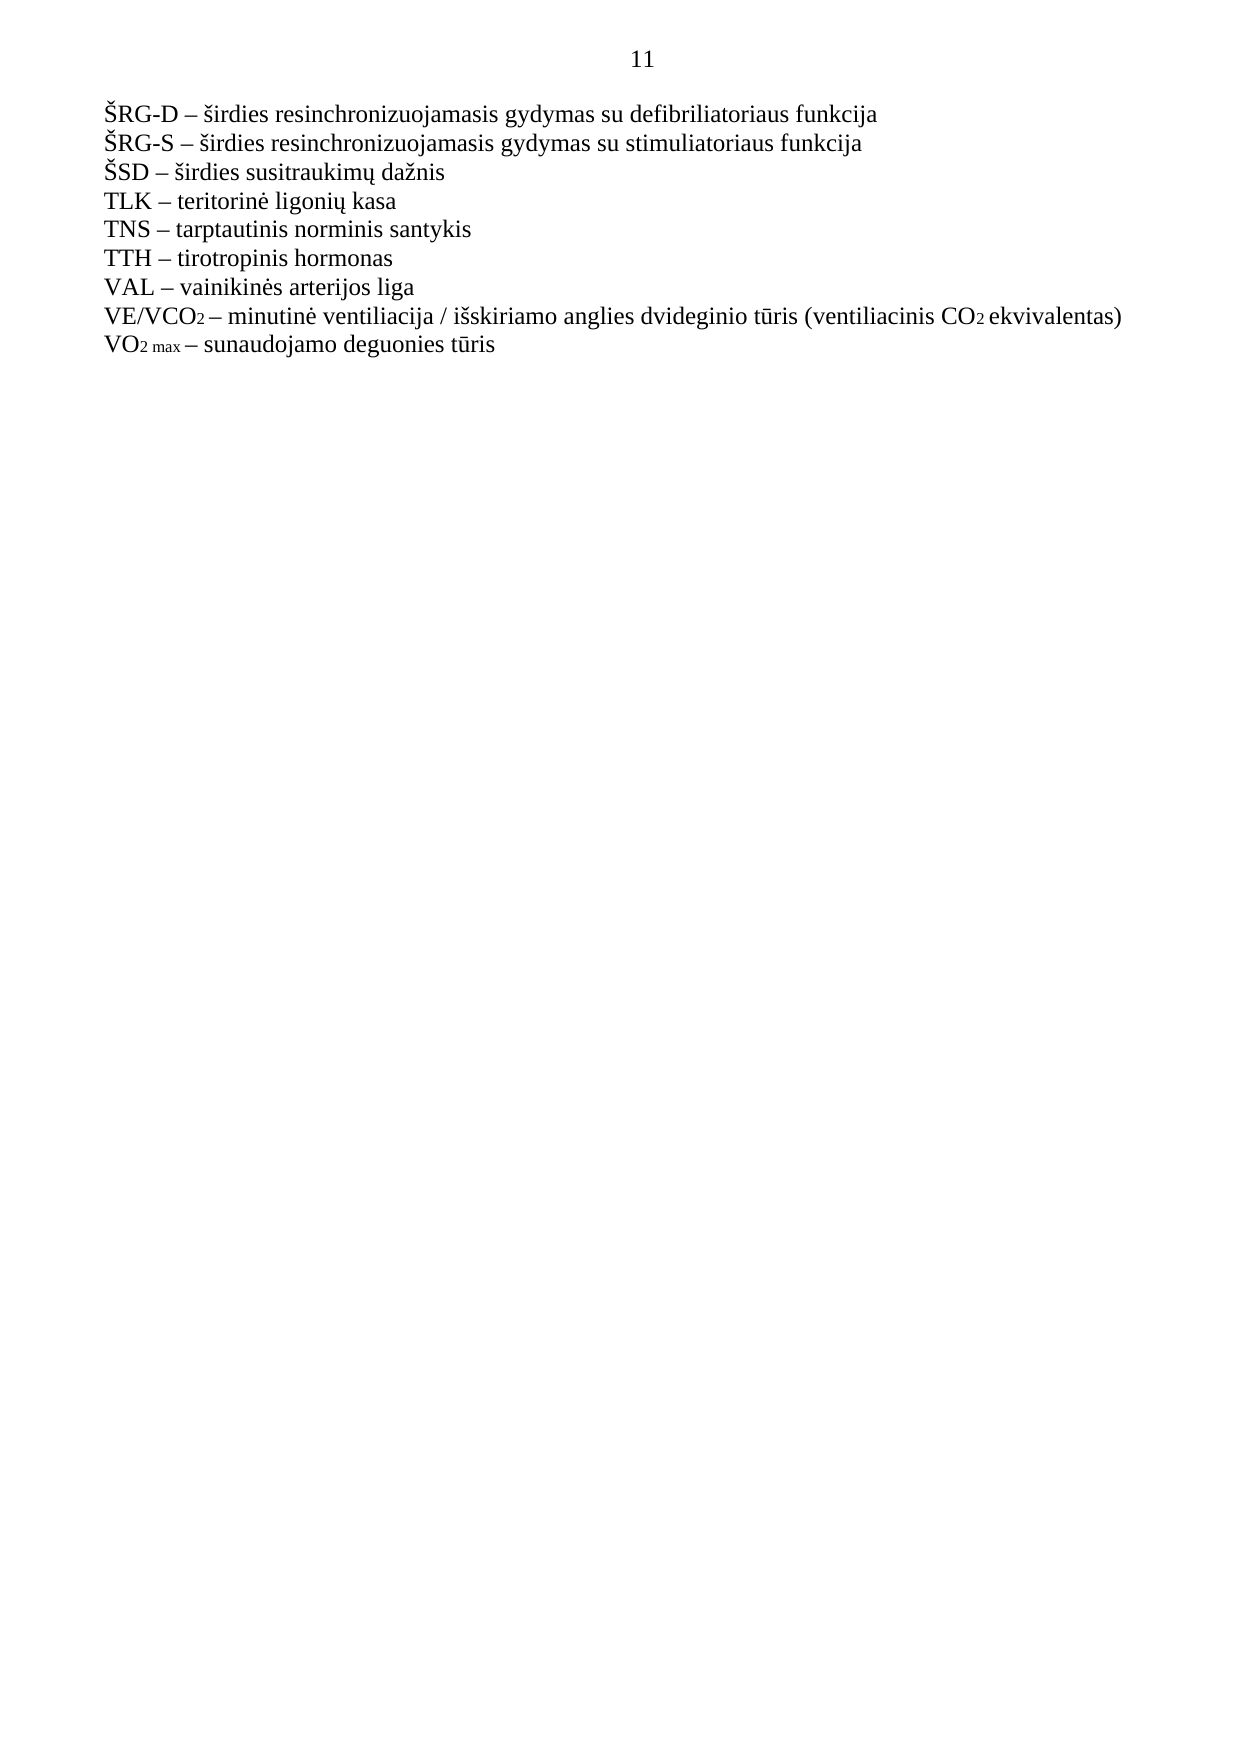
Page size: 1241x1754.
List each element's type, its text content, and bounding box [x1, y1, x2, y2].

text ŠSD – širdies susitraukimų dažnis [103, 157, 1181, 186]
text VE/VCO2 – minutinė ventiliacija / išskiriamo anglies dvideginio tūris (ventiliacinis CO2 ekvivalentas) [103, 301, 1181, 329]
text TNS – tarptautinis norminis santykis [103, 214, 1181, 243]
text VAL – vainikinės arterijos liga [103, 272, 1181, 301]
text TLK – teritorinė ligonių kasa [103, 186, 1181, 214]
text VO2 max – sunaudojamo deguonies tūris [103, 329, 1181, 358]
text ŠRG-S – širdies resinchronizuojamasis gydymas su stimuliatoriaus funkcija [103, 128, 1181, 157]
text ŠRG-D – širdies resinchronizuojamasis gydymas su defibriliatoriaus funkcija [103, 99, 1181, 128]
text TTH – tirotropinis hormonas [103, 243, 1181, 272]
